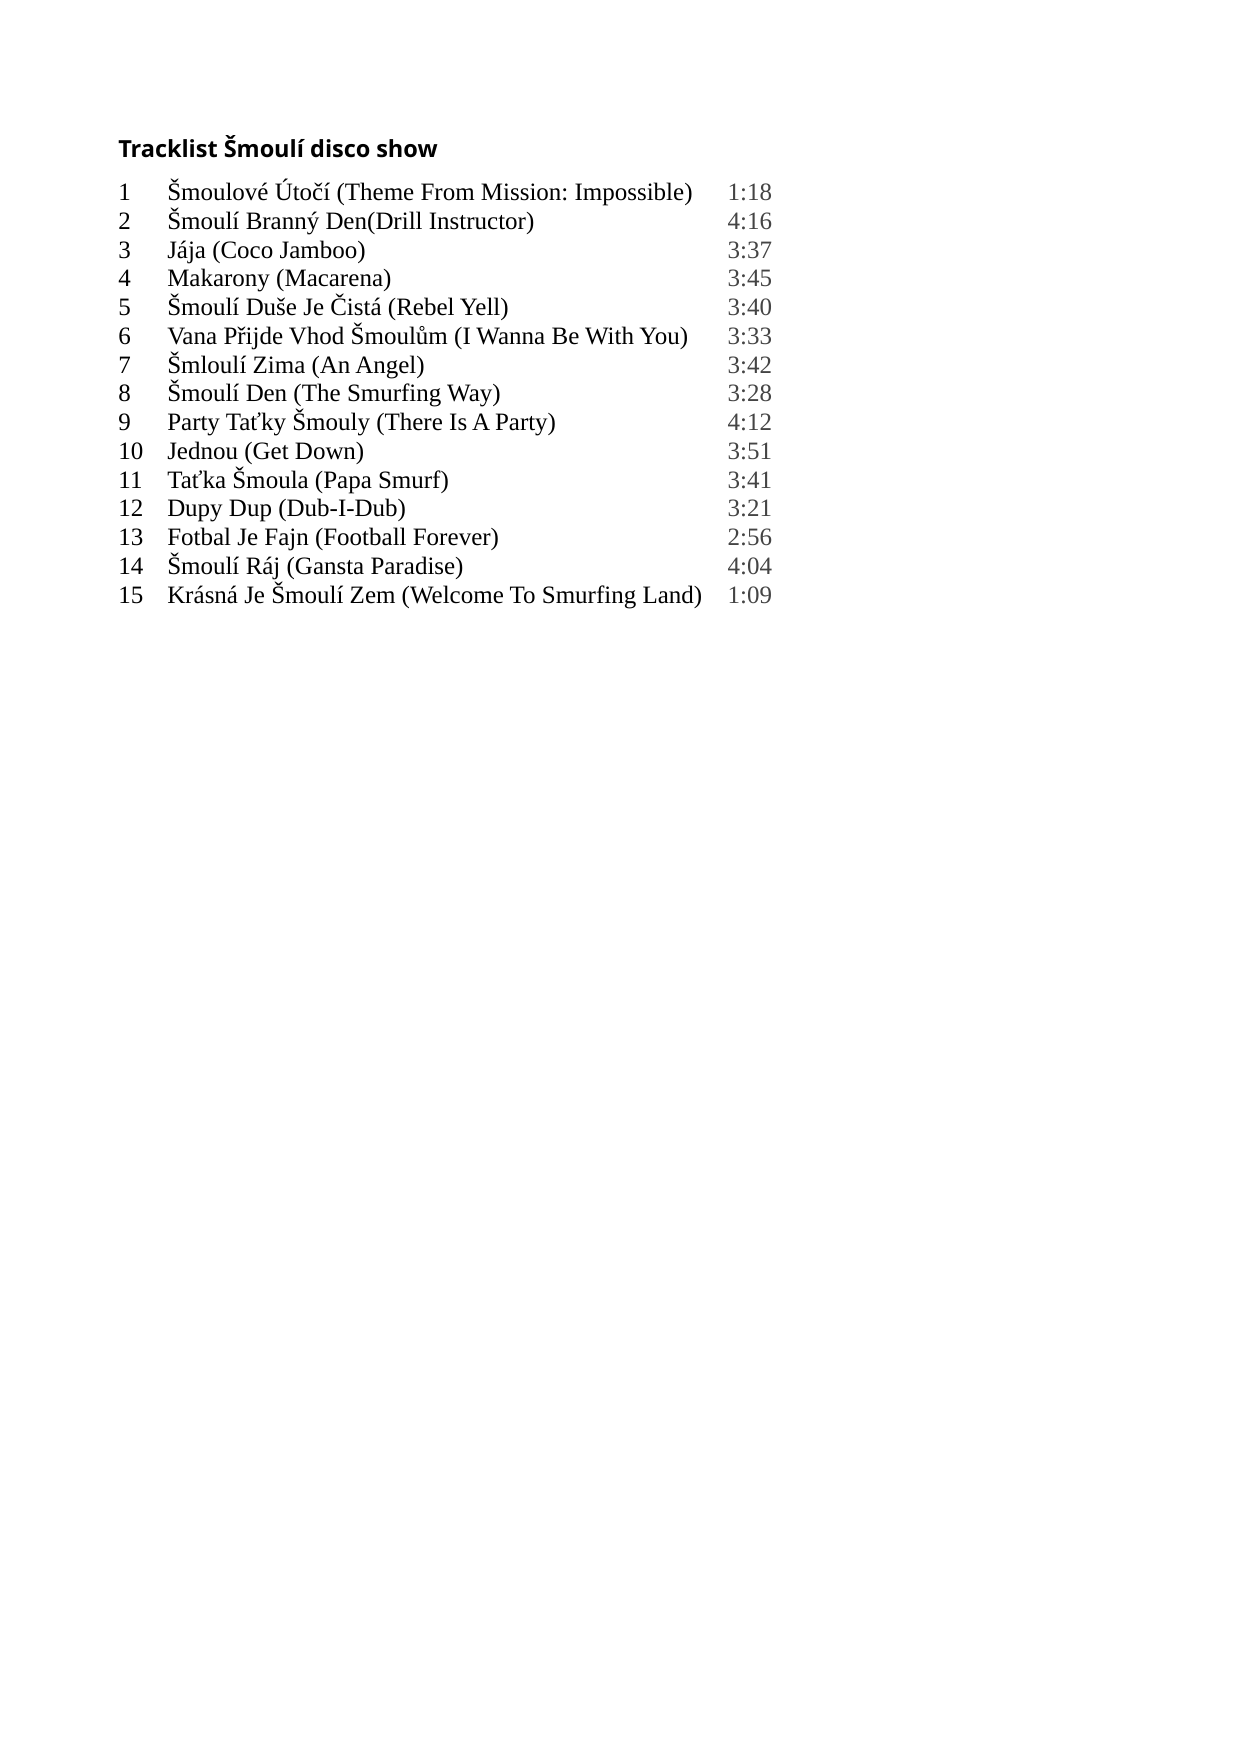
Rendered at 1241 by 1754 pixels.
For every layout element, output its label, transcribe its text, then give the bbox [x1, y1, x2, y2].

table_cell 3:37 [712, 235, 772, 263]
table_cell 3:51 [712, 436, 772, 465]
table_cell [156, 206, 167, 235]
table_cell 1:09 [712, 580, 772, 608]
table_cell 3:40 [712, 292, 772, 321]
table_cell Šmoulí Ráj (Gansta Paradise) [167, 551, 712, 580]
table_cell [156, 321, 167, 350]
table_cell 2:56 [712, 522, 772, 551]
table_cell 4:16 [712, 206, 772, 235]
table_cell 3:33 [712, 321, 772, 350]
table_cell [156, 350, 167, 378]
table_cell 14 [118, 551, 156, 580]
table_header Šmoulové Útočí (Theme From Mission: Impossible) [167, 177, 712, 206]
table_header [156, 177, 167, 206]
table_cell 2 [118, 206, 156, 235]
table_cell 12 [118, 494, 156, 522]
table_cell [156, 292, 167, 321]
table_cell Šmoulí Den (The Smurfing Way) [167, 379, 712, 407]
table_cell [156, 235, 167, 263]
table_cell [156, 580, 167, 608]
table_cell 15 [118, 580, 156, 608]
table_cell [156, 465, 167, 493]
table_header 1:18 [712, 177, 772, 206]
table_cell [156, 551, 167, 580]
table_cell Krásná Je Šmoulí Zem (Welcome To Smurfing Land) [167, 580, 712, 608]
table_cell [156, 522, 167, 551]
table_cell 11 [118, 465, 156, 493]
table_cell 4:04 [712, 551, 772, 580]
table_cell 5 [118, 292, 156, 321]
subtitle Tracklist Šmoulí disco show [118, 133, 1122, 165]
table_header 1 [118, 177, 156, 206]
table_cell Makarony (Macarena) [167, 264, 712, 292]
table_cell 3:45 [712, 264, 772, 292]
table_cell Jája (Coco Jamboo) [167, 235, 712, 263]
table_cell 3 [118, 235, 156, 263]
table_cell 3:28 [712, 379, 772, 407]
table_cell 4:12 [712, 407, 772, 436]
table_cell Šmoulí Branný Den(Drill Instructor) [167, 206, 712, 235]
table_cell [156, 264, 167, 292]
table_cell 6 [118, 321, 156, 350]
table_cell [156, 407, 167, 436]
table_cell 7 [118, 350, 156, 378]
table_cell [156, 379, 167, 407]
table_cell [156, 494, 167, 522]
table_cell [156, 436, 167, 465]
table_cell 3:42 [712, 350, 772, 378]
table_cell 4 [118, 264, 156, 292]
table_cell 3:41 [712, 465, 772, 493]
table_cell 8 [118, 379, 156, 407]
table_cell Taťka Šmoula (Papa Smurf) [167, 465, 712, 493]
table_cell Jednou (Get Down) [167, 436, 712, 465]
table_cell 9 [118, 407, 156, 436]
table_cell Party Taťky Šmouly (There Is A Party) [167, 407, 712, 436]
table_cell 10 [118, 436, 156, 465]
table_cell Šmloulí Zima (An Angel) [167, 350, 712, 378]
table_cell 3:21 [712, 494, 772, 522]
table_cell 13 [118, 522, 156, 551]
table_cell Šmoulí Duše Je Čistá (Rebel Yell) [167, 292, 712, 321]
table_cell Vana Přijde Vhod Šmoulům (I Wanna Be With You) [167, 321, 712, 350]
table_cell Fotbal Je Fajn (Football Forever) [167, 522, 712, 551]
table_cell Dupy Dup (Dub-I-Dub) [167, 494, 712, 522]
